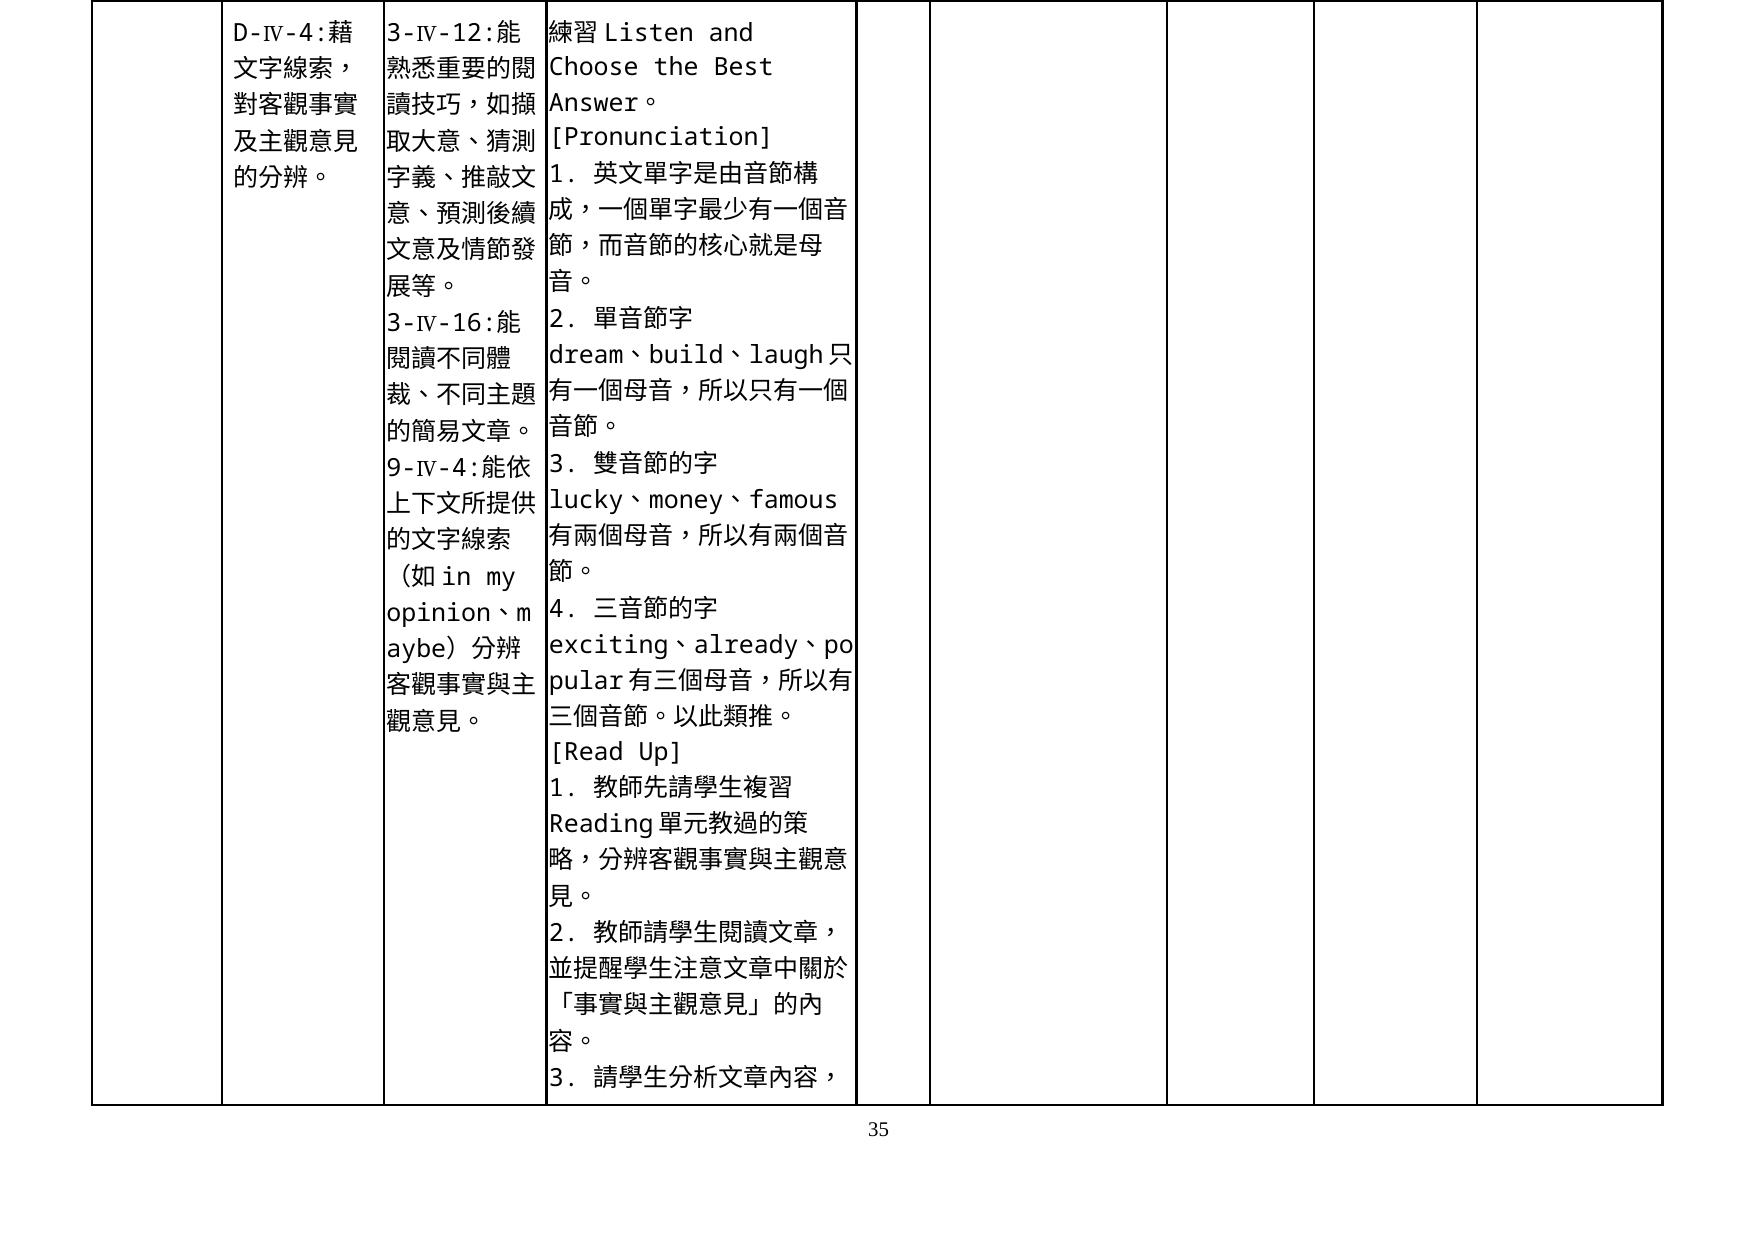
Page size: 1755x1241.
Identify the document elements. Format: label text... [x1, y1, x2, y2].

table_cell 3-Ⅳ-12:能熟悉重要的閱讀技巧，如擷取大意、猜測字義、推敲文意、預測後續文意及情節發展等。 3-Ⅳ-16:能閱讀不同體裁、不同主題的簡易文章。 9-Ⅳ-4:能依上下文所提供的文字線索（如in my opinion、maybe）分辨客觀事實與主觀意見。 [385, 2, 545, 1104]
table_cell D-Ⅳ-4:藉文字線索，對客觀事實及主觀意見的分辨。 [223, 2, 383, 1104]
table_cell [858, 2, 929, 1104]
table_cell [1315, 2, 1476, 1104]
table_cell [1478, 2, 1661, 1104]
table_cell [931, 2, 1166, 1104]
table_cell [93, 2, 221, 1104]
table_cell [1168, 2, 1313, 1104]
table_cell 練習Listen and Choose the Best Answer。 [Pronunciation] 1. 英文單字是由音節構成，一個單字最少有一個音節，而音節的核心就是母音。 2. 單音節字dream、build、laugh只有一個母音，所以只有一個音節。 3. 雙音節的字lucky、money、famous有兩個母音，所以有兩個音節。 4. 三音節的字exciting、already、popular有三個母音，所以有三個音節。以此類推。 [Read Up] 1. 教師先請學生複習Reading單元教過的策略，分辨客觀事實與主觀意見。 2. 教師請學生閱讀文章，並提醒學生注意文章中關於「事實與主觀意見」的內容。 3. 請學生分析文章內容， [548, 2, 855, 1104]
